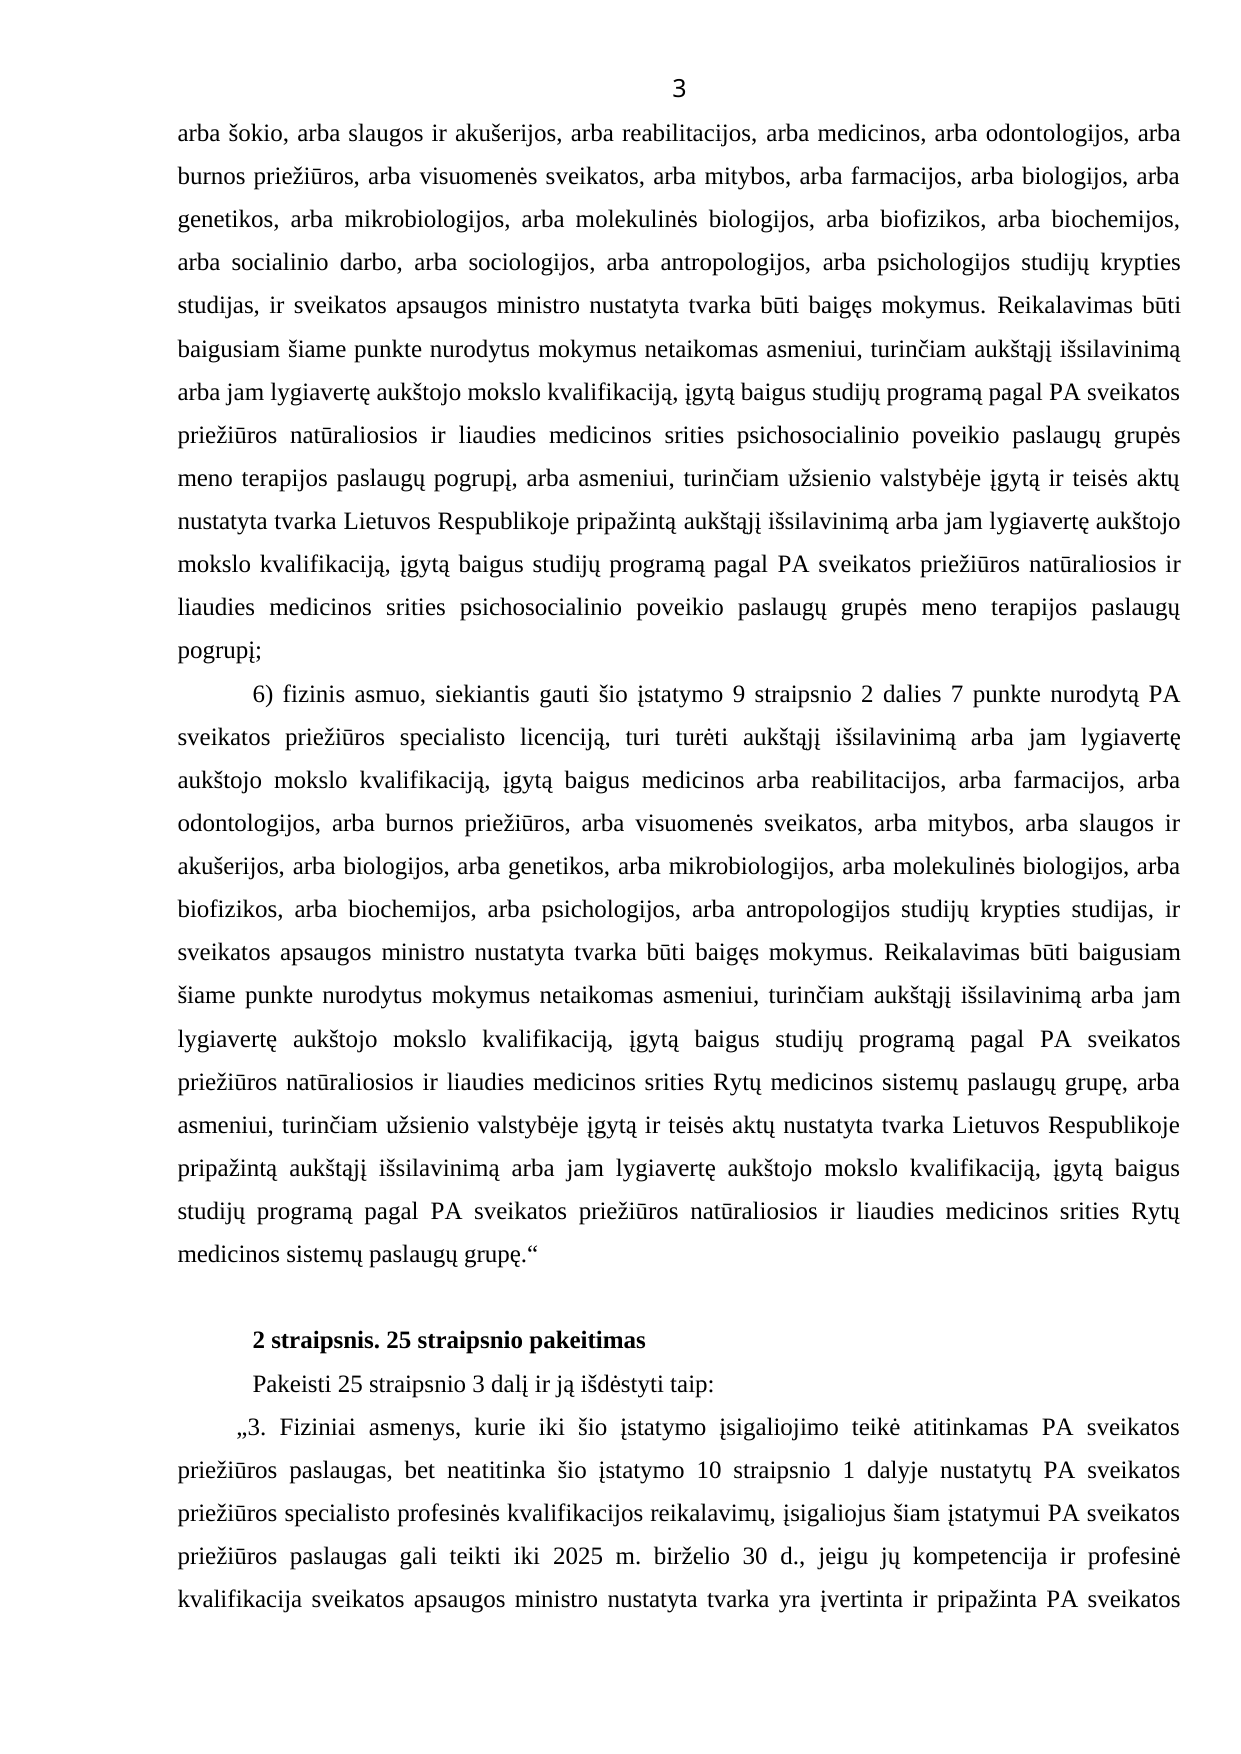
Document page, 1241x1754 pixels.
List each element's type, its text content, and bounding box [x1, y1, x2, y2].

text arba šokio, arba slaugos ir akušerijos, arba reabilitacijos, arba medicinos, arba odontologijos, arba burnos priežiūros, arba visuomenės sveikatos, arba mitybos, arba farmacijos, arba biologijos, arba genetikos, arba mikrobiologijos, arba molekulinės biologijos, arba biofizikos, arba biochemijos, arba socialinio darbo, arba sociologijos, arba antropologijos, arba psichologijos studijų krypties studijas, ir sveikatos apsaugos ministro nustatyta tvarka būti baigęs mokymus. Reikalavimas būti baigusiam šiame punkte nurodytus mokymus netaikomas asmeniui, turinčiam aukštąjį išsilavinimą arba jam lygiavertę aukštojo mokslo kvalifikaciją, įgytą baigus studijų programą pagal PA sveikatos priežiūros natūraliosios ir liaudies medicinos srities psichosocialinio poveikio paslaugų grupės meno terapijos paslaugų pogrupį, arba asmeniui, turinčiam užsienio valstybėje įgytą ir teisės aktų nustatyta tvarka Lietuvos Respublikoje pripažintą aukštąjį išsilavinimą arba jam lygiavertę aukštojo mokslo kvalifikaciją, įgytą baigus studijų programą pagal PA sveikatos priežiūros natūraliosios ir liaudies medicinos srities psichosocialinio poveikio paslaugų grupės meno terapijos paslaugų pogrupį; [177, 118, 1181, 664]
text 2 straipsnis. 25 straipsnio pakeitimas [177, 1326, 1181, 1354]
text „3. Fiziniai asmenys, kurie iki šio įstatymo įsigaliojimo teikė atitinkamas PA sveikatos priežiūros paslaugas, bet neatitinka šio įstatymo 10 straipsnio 1 dalyje nustatytų PA sveikatos priežiūros specialisto profesinės kvalifikacijos reikalavimų, įsigaliojus šiam įstatymui PA sveikatos priežiūros paslaugas gali teikti iki 2025 m. birželio 30 d., jeigu jų kompetencija ir profesinė kvalifikacija sveikatos apsaugos ministro nustatyta tvarka yra įvertinta ir pripažinta PA sveikatos [177, 1412, 1181, 1613]
text Pakeisti 25 straipsnio 3 dalį ir ją išdėstyti taip: [177, 1369, 1181, 1397]
text 6) fizinis asmuo, siekiantis gauti šio įstatymo 9 straipsnio 2 dalies 7 punkte nurodytą PA sveikatos priežiūros specialisto licenciją, turi turėti aukštąjį išsilavinimą arba jam lygiavertę aukštojo mokslo kvalifikaciją, įgytą baigus medicinos arba reabilitacijos, arba farmacijos, arba odontologijos, arba burnos priežiūros, arba visuomenės sveikatos, arba mitybos, arba slaugos ir akušerijos, arba biologijos, arba genetikos, arba mikrobiologijos, arba molekulinės biologijos, arba biofizikos, arba biochemijos, arba psichologijos, arba antropologijos studijų krypties studijas, ir sveikatos apsaugos ministro nustatyta tvarka būti baigęs mokymus. Reikalavimas būti baigusiam šiame punkte nurodytus mokymus netaikomas asmeniui, turinčiam aukštąjį išsilavinimą arba jam lygiavertę aukštojo mokslo kvalifikaciją, įgytą baigus studijų programą pagal PA sveikatos priežiūros natūraliosios ir liaudies medicinos srities Rytų medicinos sistemų paslaugų grupę, arba asmeniui, turinčiam užsienio valstybėje įgytą ir teisės aktų nustatyta tvarka Lietuvos Respublikoje pripažintą aukštąjį išsilavinimą arba jam lygiavertę aukštojo mokslo kvalifikaciją, įgytą baigus studijų programą pagal PA sveikatos priežiūros natūraliosios ir liaudies medicinos srities Rytų medicinos sistemų paslaugų grupę.“ [177, 679, 1181, 1268]
